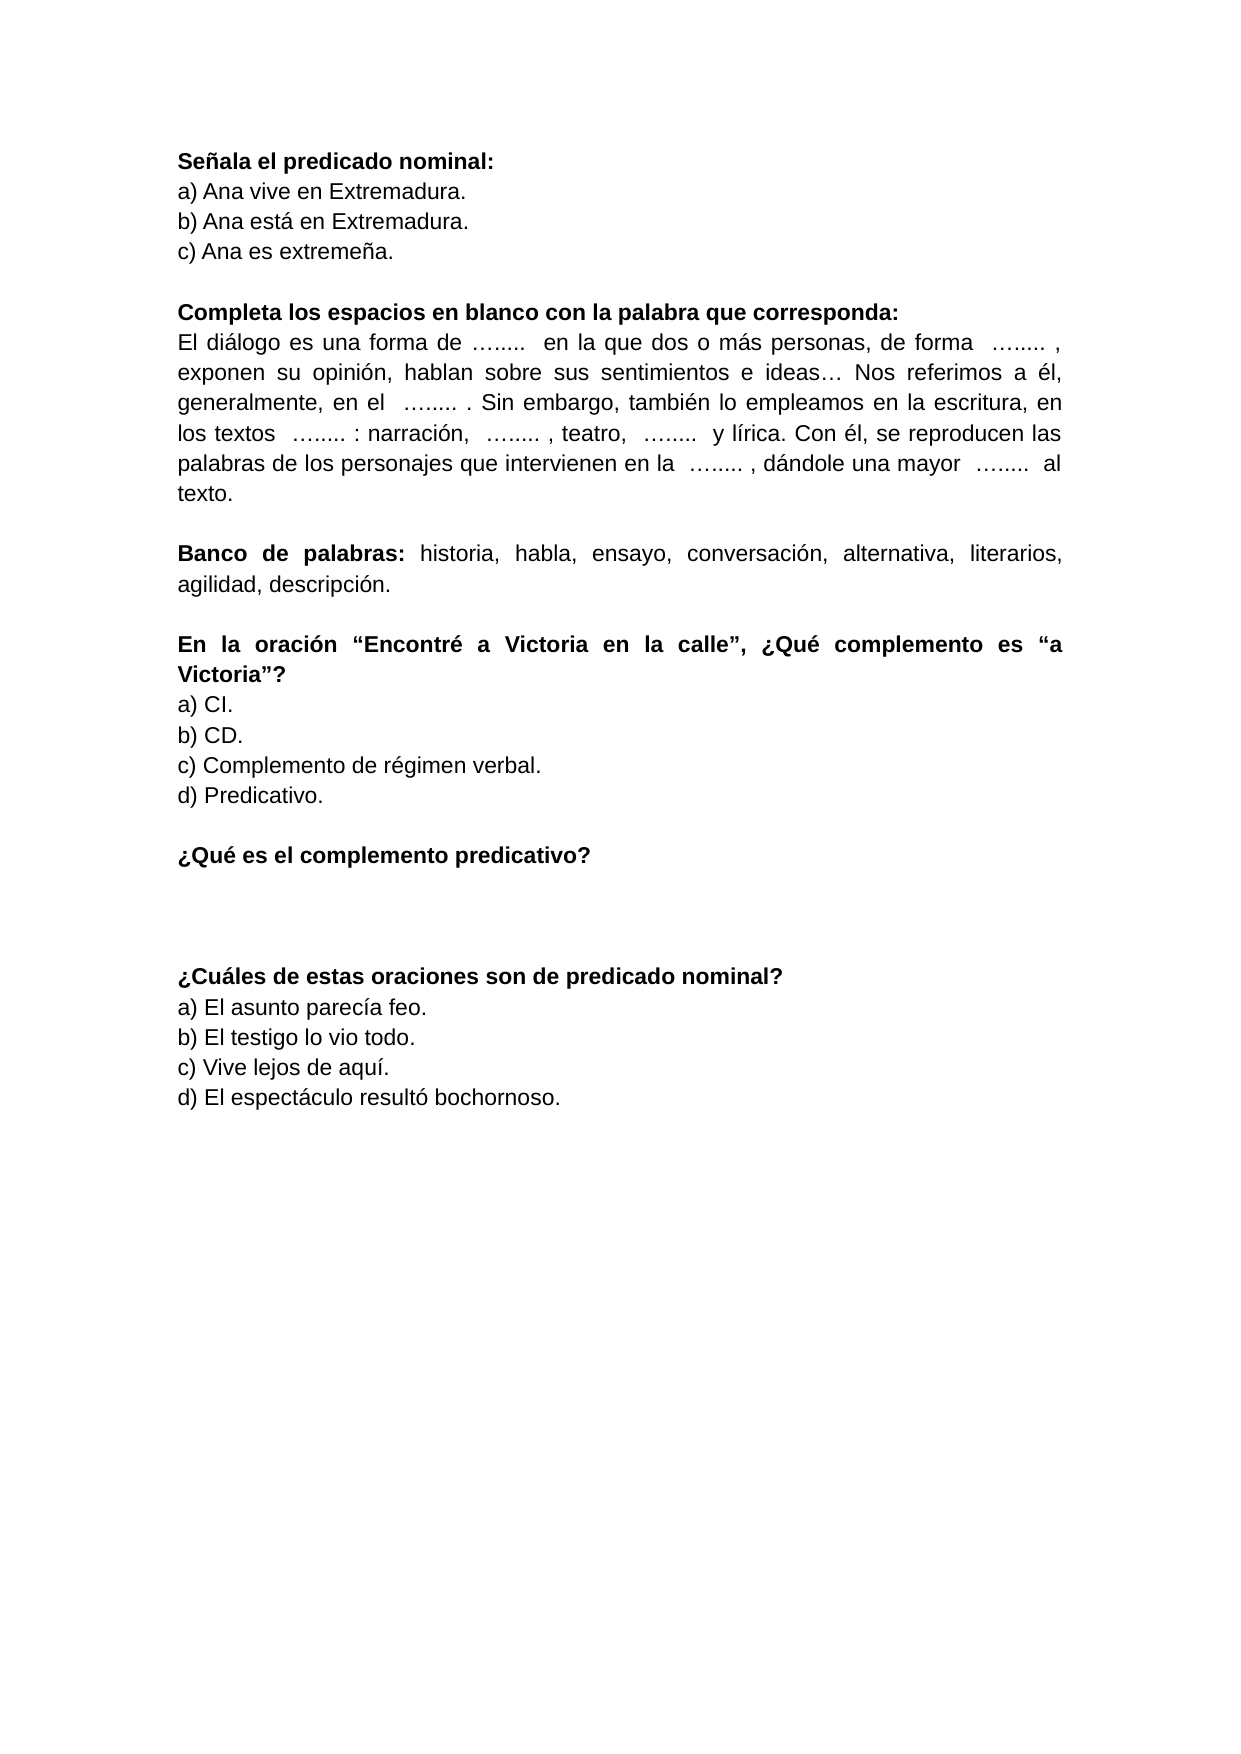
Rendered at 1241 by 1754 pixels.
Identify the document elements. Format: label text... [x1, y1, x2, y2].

text a) CI. [177, 691, 1063, 718]
text b) Ana está en Extremadura. [177, 208, 1063, 234]
text Completa los espacios en blanco con la palabra que corresponda: [177, 299, 1063, 325]
list ¿Qué es el complemento predicativo? [177, 842, 1063, 869]
text d) El espectáculo resultó bochornoso. [177, 1084, 1063, 1110]
text c) Vive lejos de aquí. [177, 1054, 1063, 1080]
text Señala el predicado nominal: [177, 148, 1063, 174]
text c) Complemento de régimen verbal. [177, 752, 1063, 778]
text El diálogo es una forma de …..... en la que dos o más personas, de forma …..... , exponen su opinión, hablan sobre sus sentimientos e ideas… Nos referimos a él, generalmente, en el …..... . Sin embargo, también lo empleamos en la escritura, en los textos …..... : narración, …..... , teatro, …..... y lírica. Con él, se reproducen las palabras de los personajes que intervienen en la …..... , dándole una mayor …..... al texto. [177, 329, 1063, 506]
text En la oración “Encontré a Victoria en la calle”, ¿Qué complemento es “a Victoria”? [177, 631, 1063, 687]
text a) Ana vive en Extremadura. [177, 178, 1063, 204]
text Banco de palabras: historia, habla, ensayo, conversación, alternativa, literarios, agilidad, descripción. [177, 540, 1063, 597]
text d) Predicativo. [177, 782, 1063, 808]
text b) CD. [177, 722, 1063, 748]
text a) El asunto parecía feo. [177, 993, 1063, 1020]
text c) Ana es extremeña. [177, 238, 1063, 264]
text b) El testigo lo vio todo. [177, 1024, 1063, 1050]
text ¿Cuáles de estas oraciones son de predicado nominal? [177, 963, 1063, 989]
